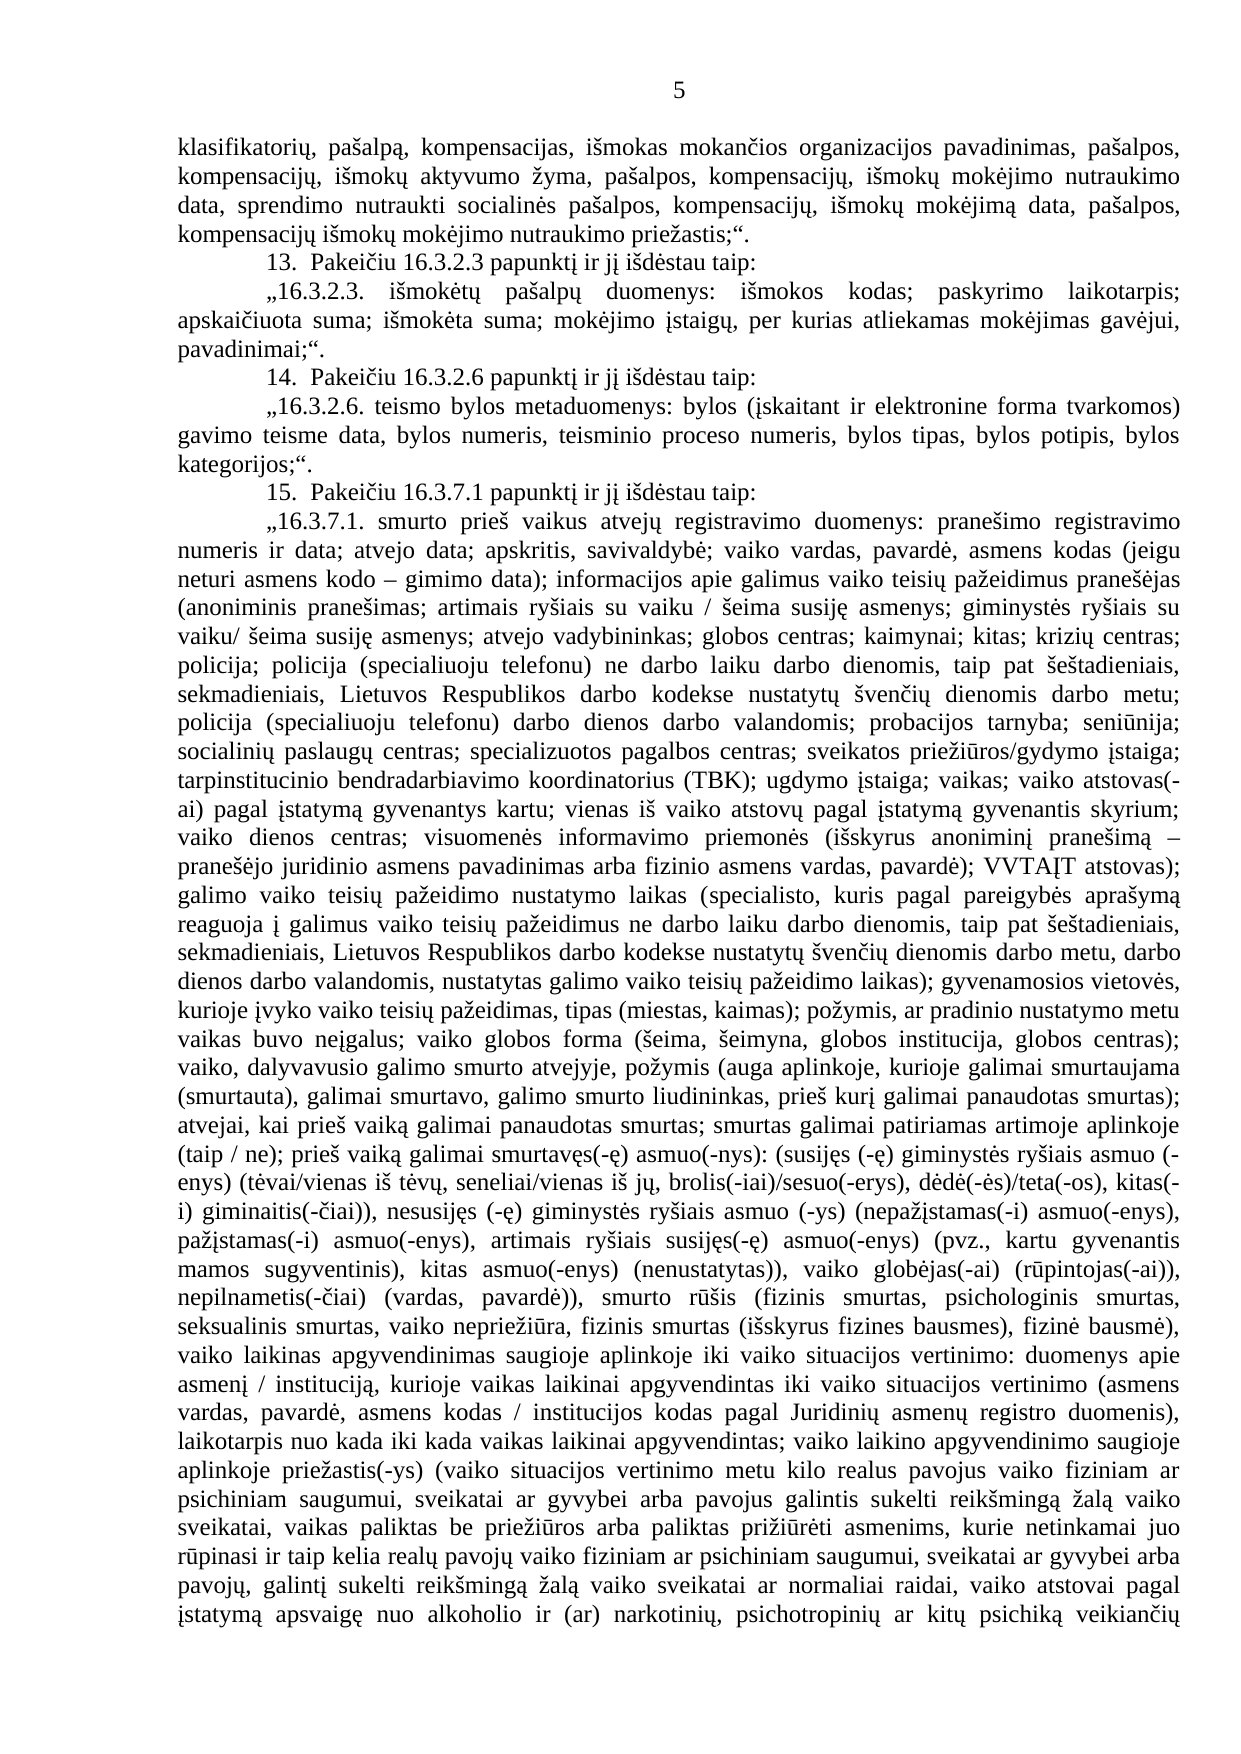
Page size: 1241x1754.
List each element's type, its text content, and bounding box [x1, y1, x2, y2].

text 14. Pakeičiu 16.3.2.6 papunktį ir jį išdėstau taip: [177, 362, 1181, 391]
text 13. Pakeičiu 16.3.2.3 papunktį ir jį išdėstau taip: [177, 247, 1181, 276]
text „16.3.2.6. teismo bylos metaduomenys: bylos (įskaitant ir elektronine forma tvarkomos) gavimo teisme data, bylos numeris, teisminio proceso numeris, bylos tipas, bylos potipis, bylos kategorijos;“. [177, 391, 1181, 477]
text klasifikatorių, pašalpą, kompensacijas, išmokas mokančios organizacijos pavadinimas, pašalpos, kompensacijų, išmokų aktyvumo žyma, pašalpos, kompensacijų, išmokų mokėjimo nutraukimo data, sprendimo nutraukti socialinės pašalpos, kompensacijų, išmokų mokėjimą data, pašalpos, kompensacijų išmokų mokėjimo nutraukimo priežastis;“. [177, 132, 1181, 247]
text „16.3.2.3. išmokėtų pašalpų duomenys: išmokos kodas; paskyrimo laikotarpis; apskaičiuota suma; išmokėta suma; mokėjimo įstaigų, per kurias atliekamas mokėjimas gavėjui, pavadinimai;“. [177, 276, 1181, 362]
text 15. Pakeičiu 16.3.7.1 papunktį ir jį išdėstau taip: [177, 477, 1181, 506]
text „16.3.7.1. smurto prieš vaikus atvejų registravimo duomenys: pranešimo registravimo numeris ir data; atvejo data; apskritis, savivaldybė; vaiko vardas, pavardė, asmens kodas (jeigu neturi asmens kodo – gimimo data); informacijos apie galimus vaiko teisių pažeidimus pranešėjas (anoniminis pranešimas; artimais ryšiais su vaiku / šeima susiję asmenys; giminystės ryšiais su vaiku/ šeima susiję asmenys; atvejo vadybininkas; globos centras; kaimynai; kitas; krizių centras; policija; policija (specialiuoju telefonu) ne darbo laiku darbo dienomis, taip pat šeštadieniais, sekmadieniais, Lietuvos Respublikos darbo kodekse nustatytų švenčių dienomis darbo metu; policija (specialiuoju telefonu) darbo dienos darbo valandomis; probacijos tarnyba; seniūnija; socialinių paslaugų centras; specializuotos pagalbos centras; sveikatos priežiūros/gydymo įstaiga; tarpinstitucinio bendradarbiavimo koordinatorius (TBK); ugdymo įstaiga; vaikas; vaiko atstovas(-ai) pagal įstatymą gyvenantys kartu; vienas iš vaiko atstovų pagal įstatymą gyvenantis skyrium; vaiko dienos centras; visuomenės informavimo priemonės (išskyrus anoniminį pranešimą – pranešėjo juridinio asmens pavadinimas arba fizinio asmens vardas, pavardė); VVTAĮT atstovas); galimo vaiko teisių pažeidimo nustatymo laikas (specialisto, kuris pagal pareigybės aprašymą reaguoja į galimus vaiko teisių pažeidimus ne darbo laiku darbo dienomis, taip pat šeštadieniais, sekmadieniais, Lietuvos Respublikos darbo kodekse nustatytų švenčių dienomis darbo metu, darbo dienos darbo valandomis, nustatytas galimo vaiko teisių pažeidimo laikas); gyvenamosios vietovės, kurioje įvyko vaiko teisių pažeidimas, tipas (miestas, kaimas); požymis, ar pradinio nustatymo metu vaikas buvo neįgalus; vaiko globos forma (šeima, šeimyna, globos institucija, globos centras); vaiko, dalyvavusio galimo smurto atvejyje, požymis (auga aplinkoje, kurioje galimai smurtaujama (smurtauta), galimai smurtavo, galimo smurto liudininkas, prieš kurį galimai panaudotas smurtas); atvejai, kai prieš vaiką galimai panaudotas smurtas; smurtas galimai patiriamas artimoje aplinkoje (taip / ne); prieš vaiką galimai smurtavęs(-ę) asmuo(-nys): (susijęs (-ę) giminystės ryšiais asmuo (-enys) (tėvai/vienas iš tėvų, seneliai/vienas iš jų, brolis(-iai)/sesuo(-erys), dėdė(-ės)/teta(-os), kitas(-i) giminaitis(-čiai)), nesusijęs (-ę) giminystės ryšiais asmuo (-ys) (nepažįstamas(-i) asmuo(-enys), pažįstamas(-i) asmuo(-enys), artimais ryšiais susijęs(-ę) asmuo(-enys) (pvz., kartu gyvenantis mamos sugyventinis), kitas asmuo(-enys) (nenustatytas)), vaiko globėjas(-ai) (rūpintojas(-ai)), nepilnametis(-čiai) (vardas, pavardė)), smurto rūšis (fizinis smurtas, psichologinis smurtas, seksualinis smurtas, vaiko nepriežiūra, fizinis smurtas (išskyrus fizines bausmes), fizinė bausmė), vaiko laikinas apgyvendinimas saugioje aplinkoje iki vaiko situacijos vertinimo: duomenys apie asmenį / instituciją, kurioje vaikas laikinai apgyvendintas iki vaiko situacijos vertinimo (asmens vardas, pavardė, asmens kodas / institucijos kodas pagal Juridinių asmenų registro duomenis), laikotarpis nuo kada iki kada vaikas laikinai apgyvendintas; vaiko laikino apgyvendinimo saugioje aplinkoje priežastis(-ys) (vaiko situacijos vertinimo metu kilo realus pavojus vaiko fiziniam ar psichiniam saugumui, sveikatai ar gyvybei arba pavojus galintis sukelti reikšmingą žalą vaiko sveikatai, vaikas paliktas be priežiūros arba paliktas prižiūrėti asmenims, kurie netinkamai juo rūpinasi ir taip kelia realų pavojų vaiko fiziniam ar psichiniam saugumui, sveikatai ar gyvybei arba pavojų, galintį sukelti reikšmingą žalą vaiko sveikatai ar normaliai raidai, vaiko atstovai pagal įstatymą apsvaigę nuo alkoholio ir (ar) narkotinių, psichotropinių ar kitų psichiką veikiančių [177, 506, 1181, 1627]
